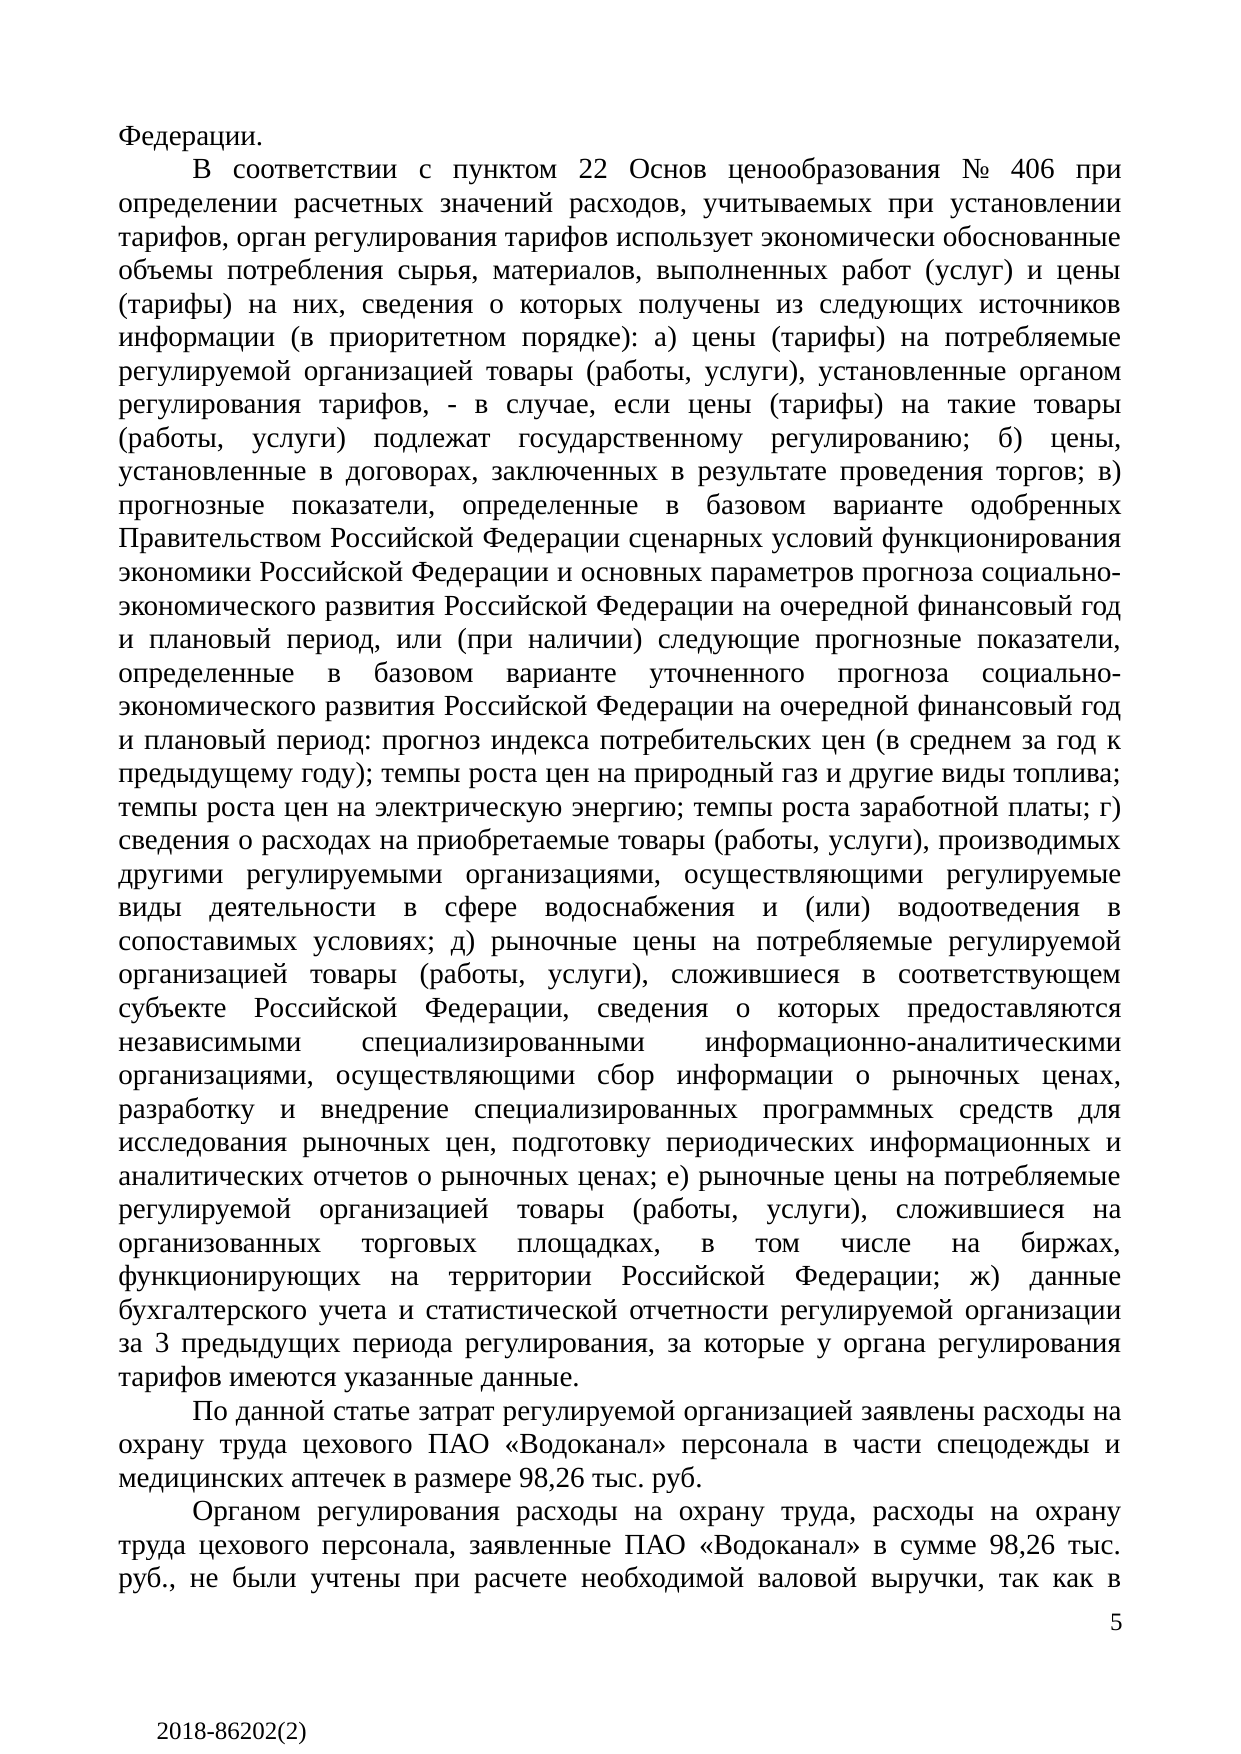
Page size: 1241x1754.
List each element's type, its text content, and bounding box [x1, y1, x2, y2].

text По данной статье затрат регулируемой организацией заявлены расходы на охрану труда цехового ПАО «Водоканал» персонала в части спецодежды и медицинских аптечек в размере 98,26 тыс. руб. [118, 1393, 1122, 1493]
text В соответствии с пунктом 22 Основ ценообразования № 406 при определении расчетных значений расходов, учитываемых при установлении тарифов, орган регулирования тарифов использует экономически обоснованные объемы потребления сырья, материалов, выполненных работ (услуг) и цены (тарифы) на них, сведения о которых получены из следующих источников информации (в приоритетном порядке): а) цены (тарифы) на потребляемые регулируемой организацией товары (работы, услуги), установленные органом регулирования тарифов, - в случае, если цены (тарифы) на такие товары (работы, услуги) подлежат государственному регулированию; б) цены, установленные в договорах, заключенных в результате проведения торгов; в) прогнозные показатели, определенные в базовом варианте одобренных Правительством Российской Федерации сценарных условий функционирования экономики Российской Федерации и основных параметров прогноза социально-экономического развития Российской Федерации на очередной финансовый год и плановый период, или (при наличии) следующие прогнозные показатели, определенные в базовом варианте уточненного прогноза социально-экономического развития Российской Федерации на очередной финансовый год и плановый период: прогноз индекса потребительских цен (в среднем за год к предыдущему году); темпы роста цен на природный газ и другие виды топлива; темпы роста цен на электрическую энергию; темпы роста заработной платы; г) сведения о расходах на приобретаемые товары (работы, услуги), производимых другими регулируемыми организациями, осуществляющими регулируемые виды деятельности в сфере водоснабжения и (или) водоотведения в сопоставимых условиях; д) рыночные цены на потребляемые регулируемой организацией товары (работы, услуги), сложившиеся в соответствующем субъекте Российской Федерации, сведения о которых предоставляются независимыми специализированными информационно-аналитическими организациями, осуществляющими сбор информации о рыночных ценах, разработку и внедрение специализированных программных средств для исследования рыночных цен, подготовку периодических информационных и аналитических отчетов о рыночных ценах; е) рыночные цены на потребляемые регулируемой организацией товары (работы, услуги), сложившиеся на организованных торговых площадках, в том числе на биржах, функционирующих на территории Российской Федерации; ж) данные бухгалтерского учета и статистической отчетности регулируемой организации за 3 предыдущих периода регулирования, за которые у органа регулирования тарифов имеются указанные данные. [118, 152, 1122, 1393]
text Федерации. [118, 118, 1122, 152]
text Органом регулирования расходы на охрану труда, расходы на охрану труда цехового персонала, заявленные ПАО «Водоканал» в сумме 98,26 тыс. руб., не были учтены при расчете необходимой валовой выручки, так как в [118, 1493, 1122, 1594]
